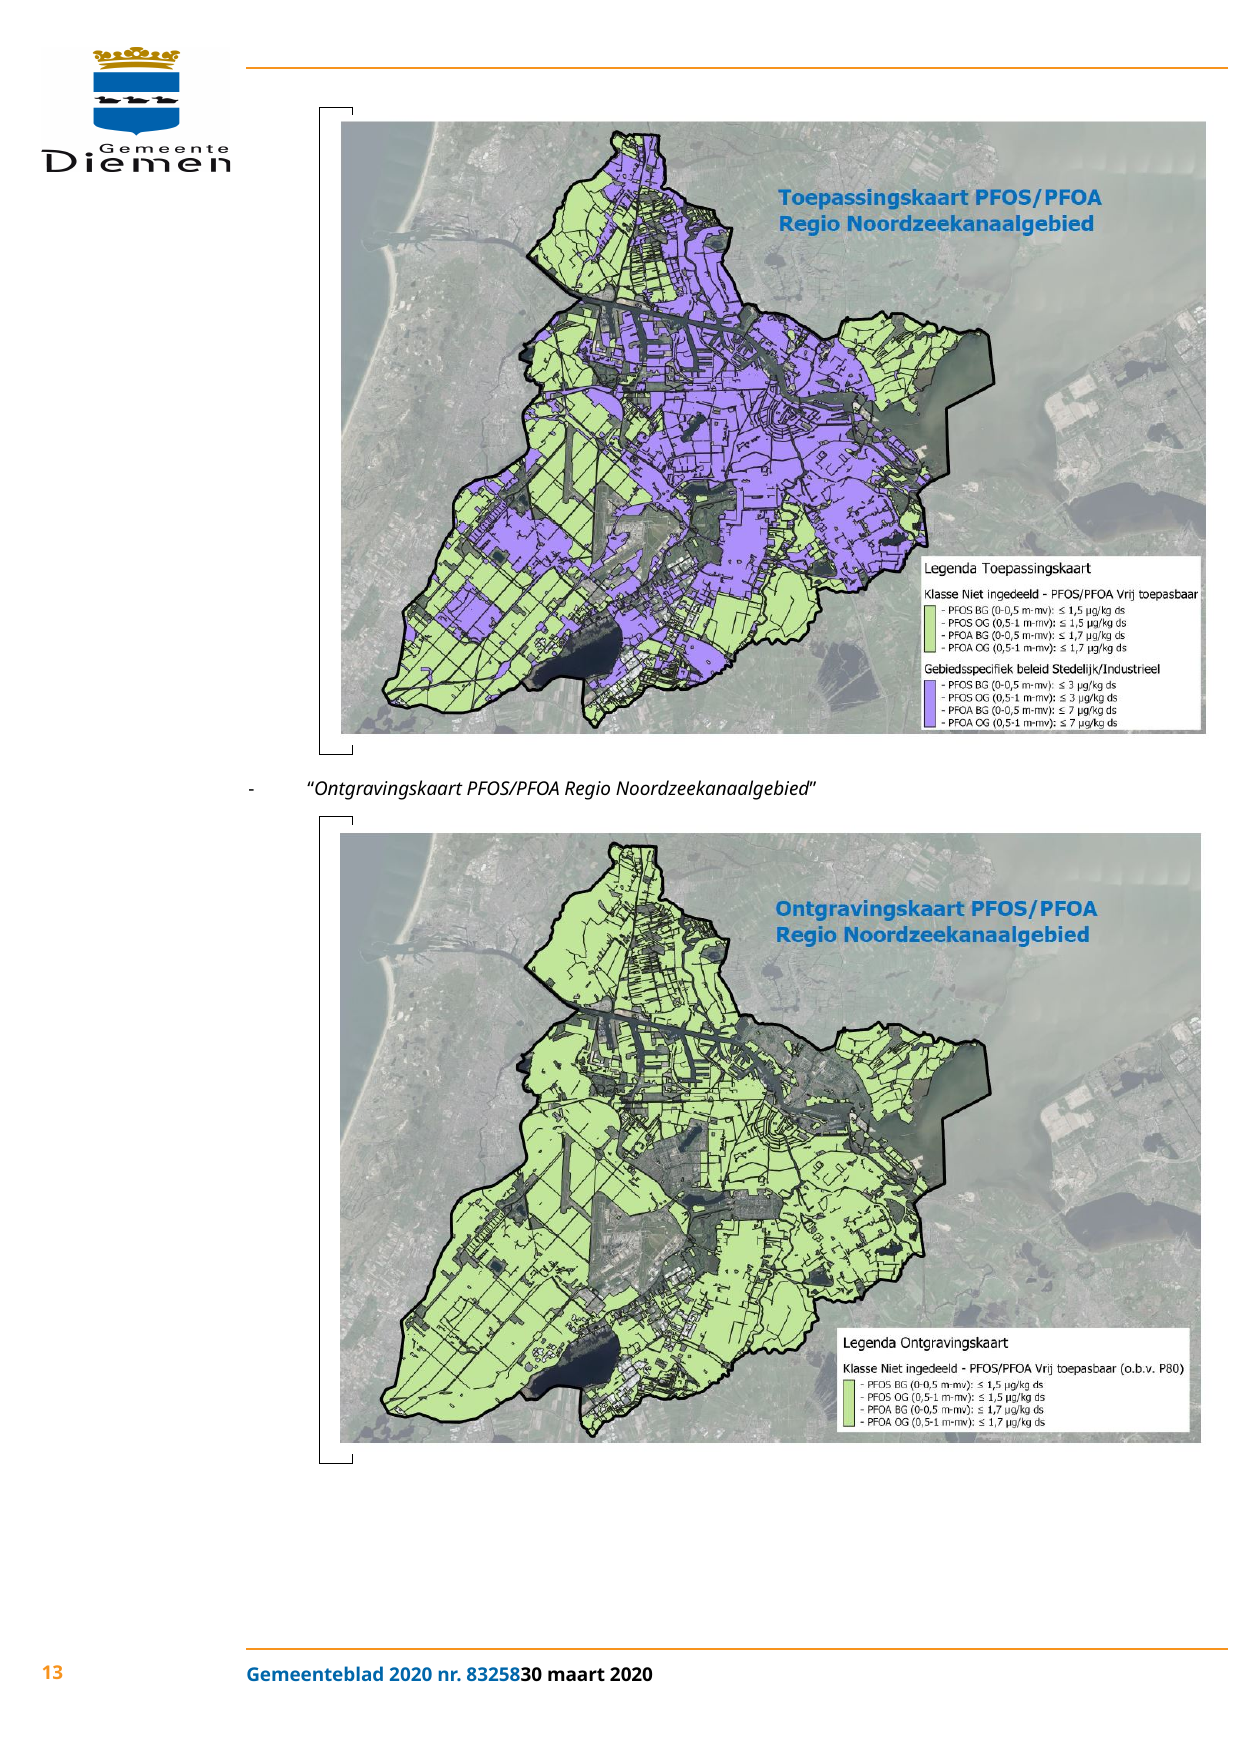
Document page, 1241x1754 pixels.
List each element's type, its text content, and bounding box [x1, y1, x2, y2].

picture [327, 825, 1214, 1454]
picture [41, 47, 231, 172]
picture [327, 115, 1214, 745]
list “Ontgravingskaart PFOS/PFOA Regio Noordzeekanaalgebied” [248, 775, 1152, 801]
